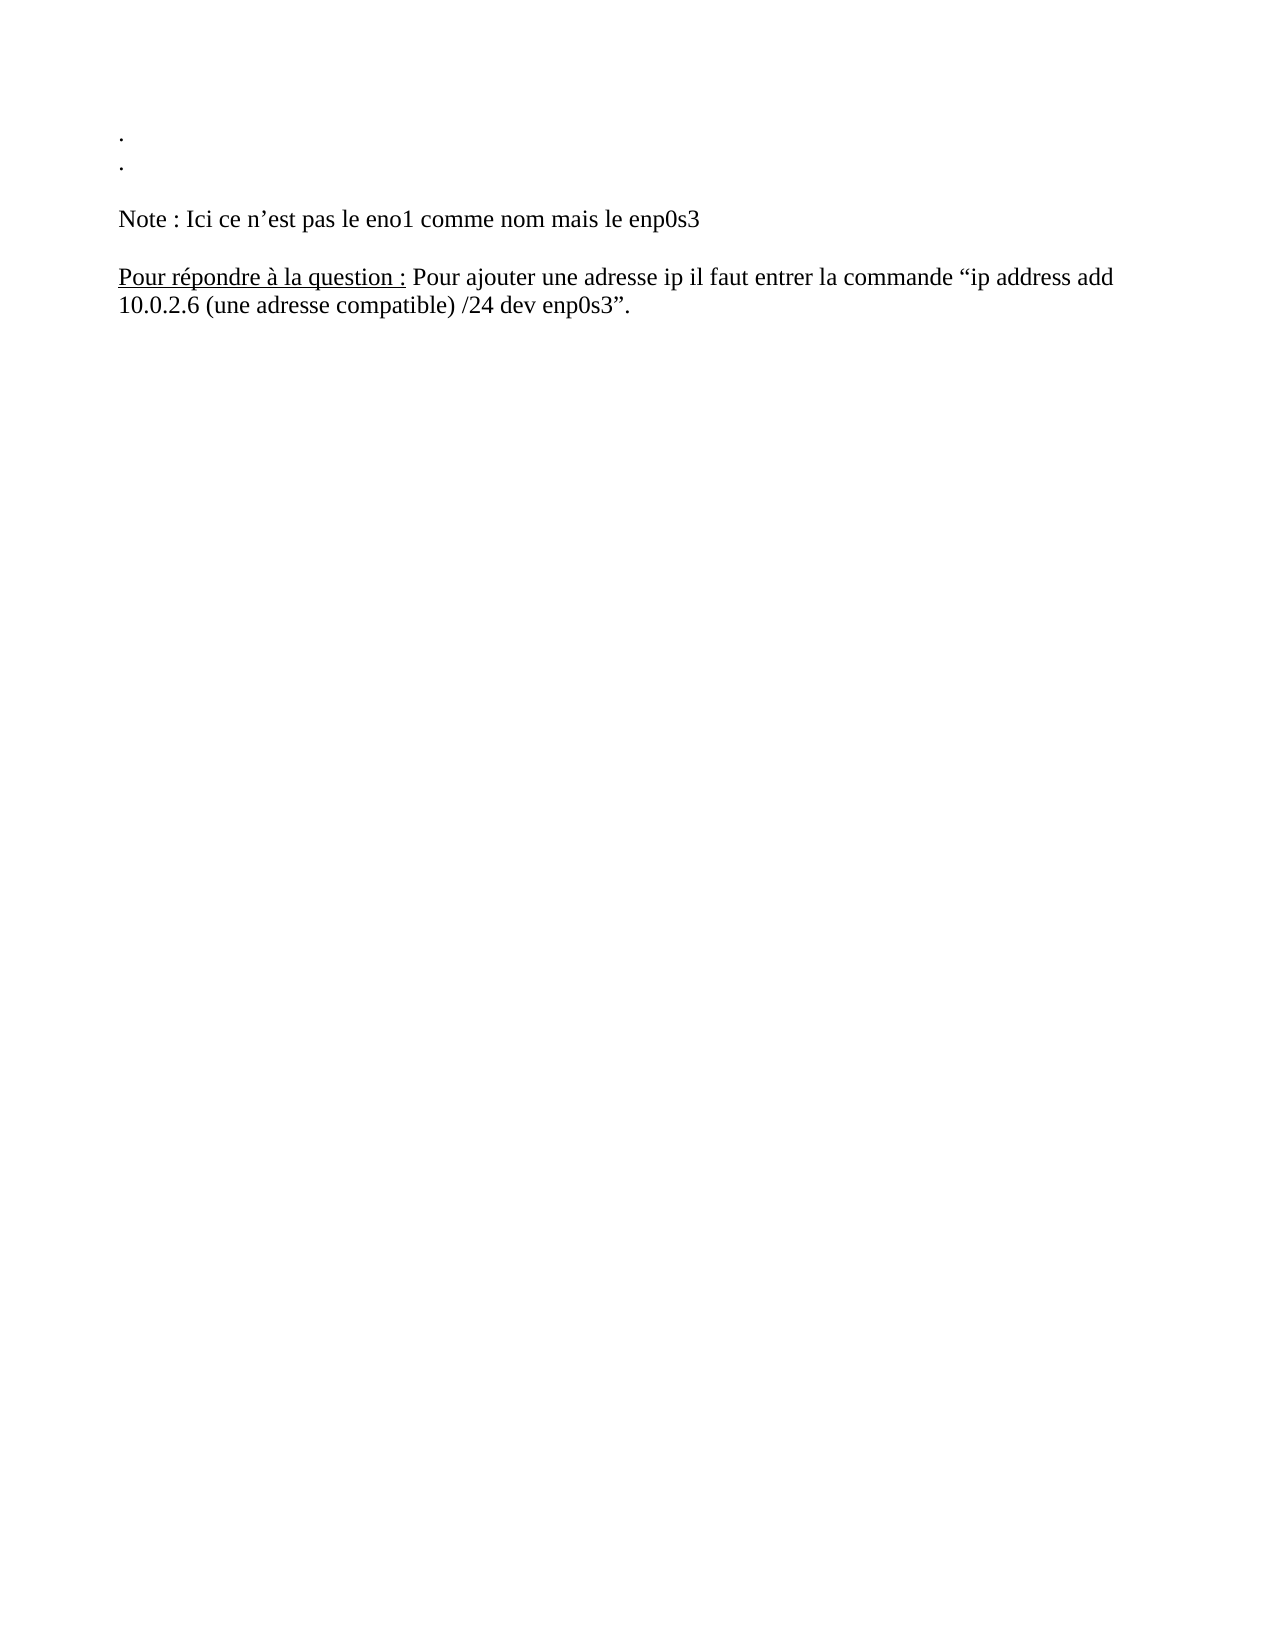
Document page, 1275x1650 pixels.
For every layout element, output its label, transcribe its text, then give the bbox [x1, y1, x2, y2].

text Note : Ici ce n’est pas le eno1 comme nom mais le enp0s3 [118, 204, 1157, 233]
text Pour répondre à la question : Pour ajouter une adresse ip il faut entrer la commande “ip address add 10.0.2.6 (une adresse compatible) /24 dev enp0s3”. [118, 262, 1157, 319]
text . [118, 147, 1157, 176]
text . [118, 118, 1157, 147]
